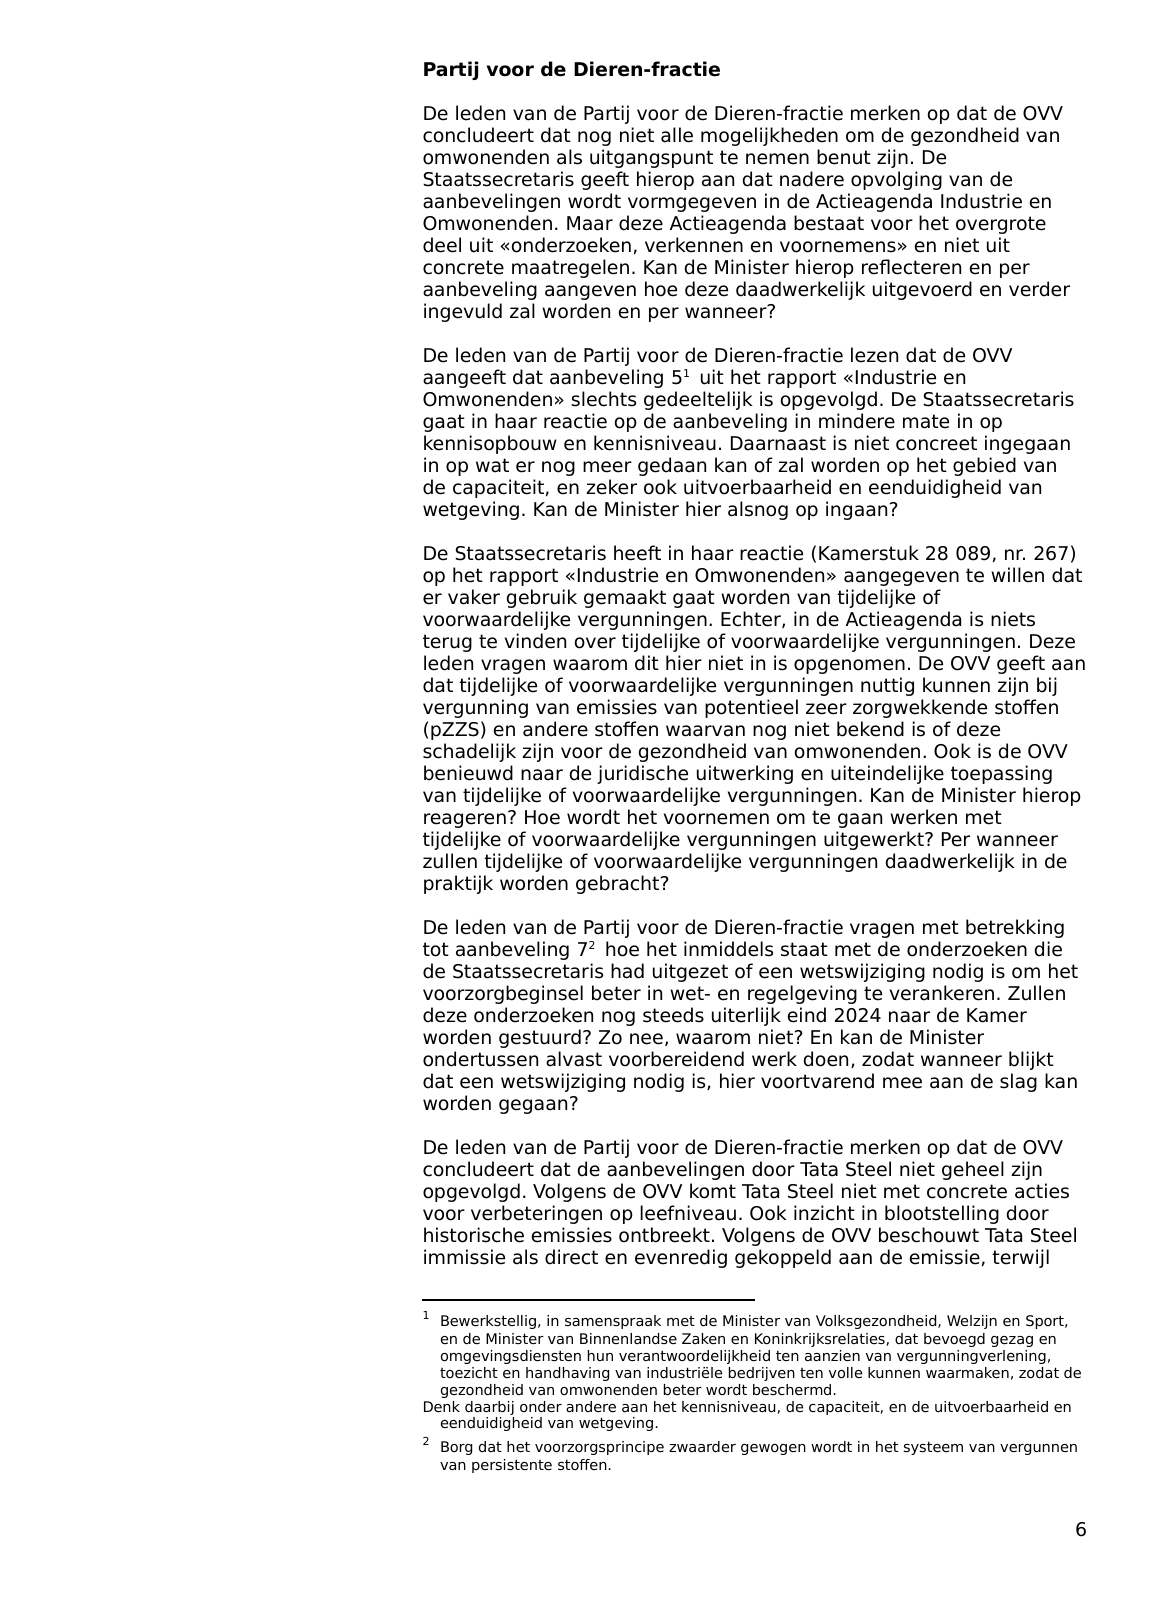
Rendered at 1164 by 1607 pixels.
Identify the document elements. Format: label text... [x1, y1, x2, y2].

text De leden van de Partij voor de Dieren-fractie vragen met betrekking tot aanbeveling 7 hoe het inmiddels staat met de onderzoeken die de Staatssecretaris had uitgezet of een wetswijziging nodig is om het voorzorgbeginsel beter in wet- en regelgeving te verankeren. Zullen deze onderzoeken nog steeds uiterlijk eind 2024 naar de Kamer worden gestuurd? Zo nee, waarom niet? En kan de Minister ondertussen alvast voorbereidend werk doen, zodat wanneer blijkt dat een wetswijziging nodig is, hier voortvarend mee aan de slag kan worden gegaan? [422, 917, 1087, 1115]
text Denk daarbij onder andere aan het kennisniveau, de capaciteit, en de uitvoerbaarheid en eenduidigheid van wetgeving. [422, 1399, 1087, 1432]
text Bewerkstellig, in samenspraak met de Minister van Volksgezondheid, Welzijn en Sport, en de Minister van Binnenlandse Zaken en Koninkrijksrelaties, dat bevoegd gezag en omgevingsdiensten hun verantwoordelijkheid ten aanzien van vergunningverlening, toezicht en handhaving van industriële bedrijven ten volle kunnen waarmaken, zodat de gezondheid van omwonenden beter wordt beschermd. [422, 1309, 1087, 1399]
text Borg dat het voorzorgsprincipe zwaarder gewogen wordt in het systeem van vergunnen van persistente stoffen. [422, 1435, 1087, 1474]
text De Staatssecretaris heeft in haar reactie (Kamerstuk 28 089, nr. 267) op het rapport «Industrie en Omwonenden» aangegeven te willen dat er vaker gebruik gemaakt gaat worden van tijdelijke of voorwaardelijke vergunningen. Echter, in de Actieagenda is niets terug te vinden over tijdelijke of voorwaardelijke vergunningen. Deze leden vragen waarom dit hier niet in is opgenomen. De OVV geeft aan dat tijdelijke of voorwaardelijke vergunningen nuttig kunnen zijn bij vergunning van emissies van potentieel zeer zorgwekkende stoffen (pZZS) en andere stoffen waarvan nog niet bekend is of deze schadelijk zijn voor de gezondheid van omwonenden. Ook is de OVV benieuwd naar de juridische uitwerking en uiteindelijke toepassing van tijdelijke of voorwaardelijke vergunningen. Kan de Minister hierop reageren? Hoe wordt het voornemen om te gaan werken met tijdelijke of voorwaardelijke vergunningen uitgewerkt? Per wanneer zullen tijdelijke of voorwaardelijke vergunningen daadwerkelijk in de praktijk worden gebracht? [422, 543, 1087, 895]
text De leden van de Partij voor de Dieren-fractie lezen dat de OVV aangeeft dat aanbeveling 5 uit het rapport «Industrie en Omwonenden» slechts gedeeltelijk is opgevolgd. De Staatssecretaris gaat in haar reactie op de aanbeveling in mindere mate in op kennisopbouw en kennisniveau. Daarnaast is niet concreet ingegaan in op wat er nog meer gedaan kan of zal worden op het gebied van de capaciteit, en zeker ook uitvoerbaarheid en eenduidigheid van wetgeving. Kan de Minister hier alsnog op ingaan? [422, 345, 1087, 521]
text De leden van de Partij voor de Dieren-fractie merken op dat de OVV concludeert dat nog niet alle mogelijkheden om de gezondheid van omwonenden als uitgangspunt te nemen benut zijn. De Staatssecretaris geeft hierop aan dat nadere opvolging van de aanbevelingen wordt vormgegeven in de Actieagenda Industrie en Omwonenden. Maar deze Actieagenda bestaat voor het overgrote deel uit «onderzoeken, verkennen en voornemens» en niet uit concrete maatregelen. Kan de Minister hierop reflecteren en per aanbeveling aangeven hoe deze daadwerkelijk uitgevoerd en verder ingevuld zal worden en per wanneer? [422, 103, 1087, 323]
text De leden van de Partij voor de Dieren-fractie merken op dat de OVV concludeert dat de aanbevelingen door Tata Steel niet geheel zijn opgevolgd. Volgens de OVV komt Tata Steel niet met concrete acties voor verbeteringen op leefniveau. Ook inzicht in blootstelling door historische emissies ontbreekt. Volgens de OVV beschouwt Tata Steel immissie als direct en evenredig gekoppeld aan de emissie, terwijl [422, 1137, 1087, 1269]
subtitle Partij voor de Dieren-fractie [422, 59, 1087, 81]
